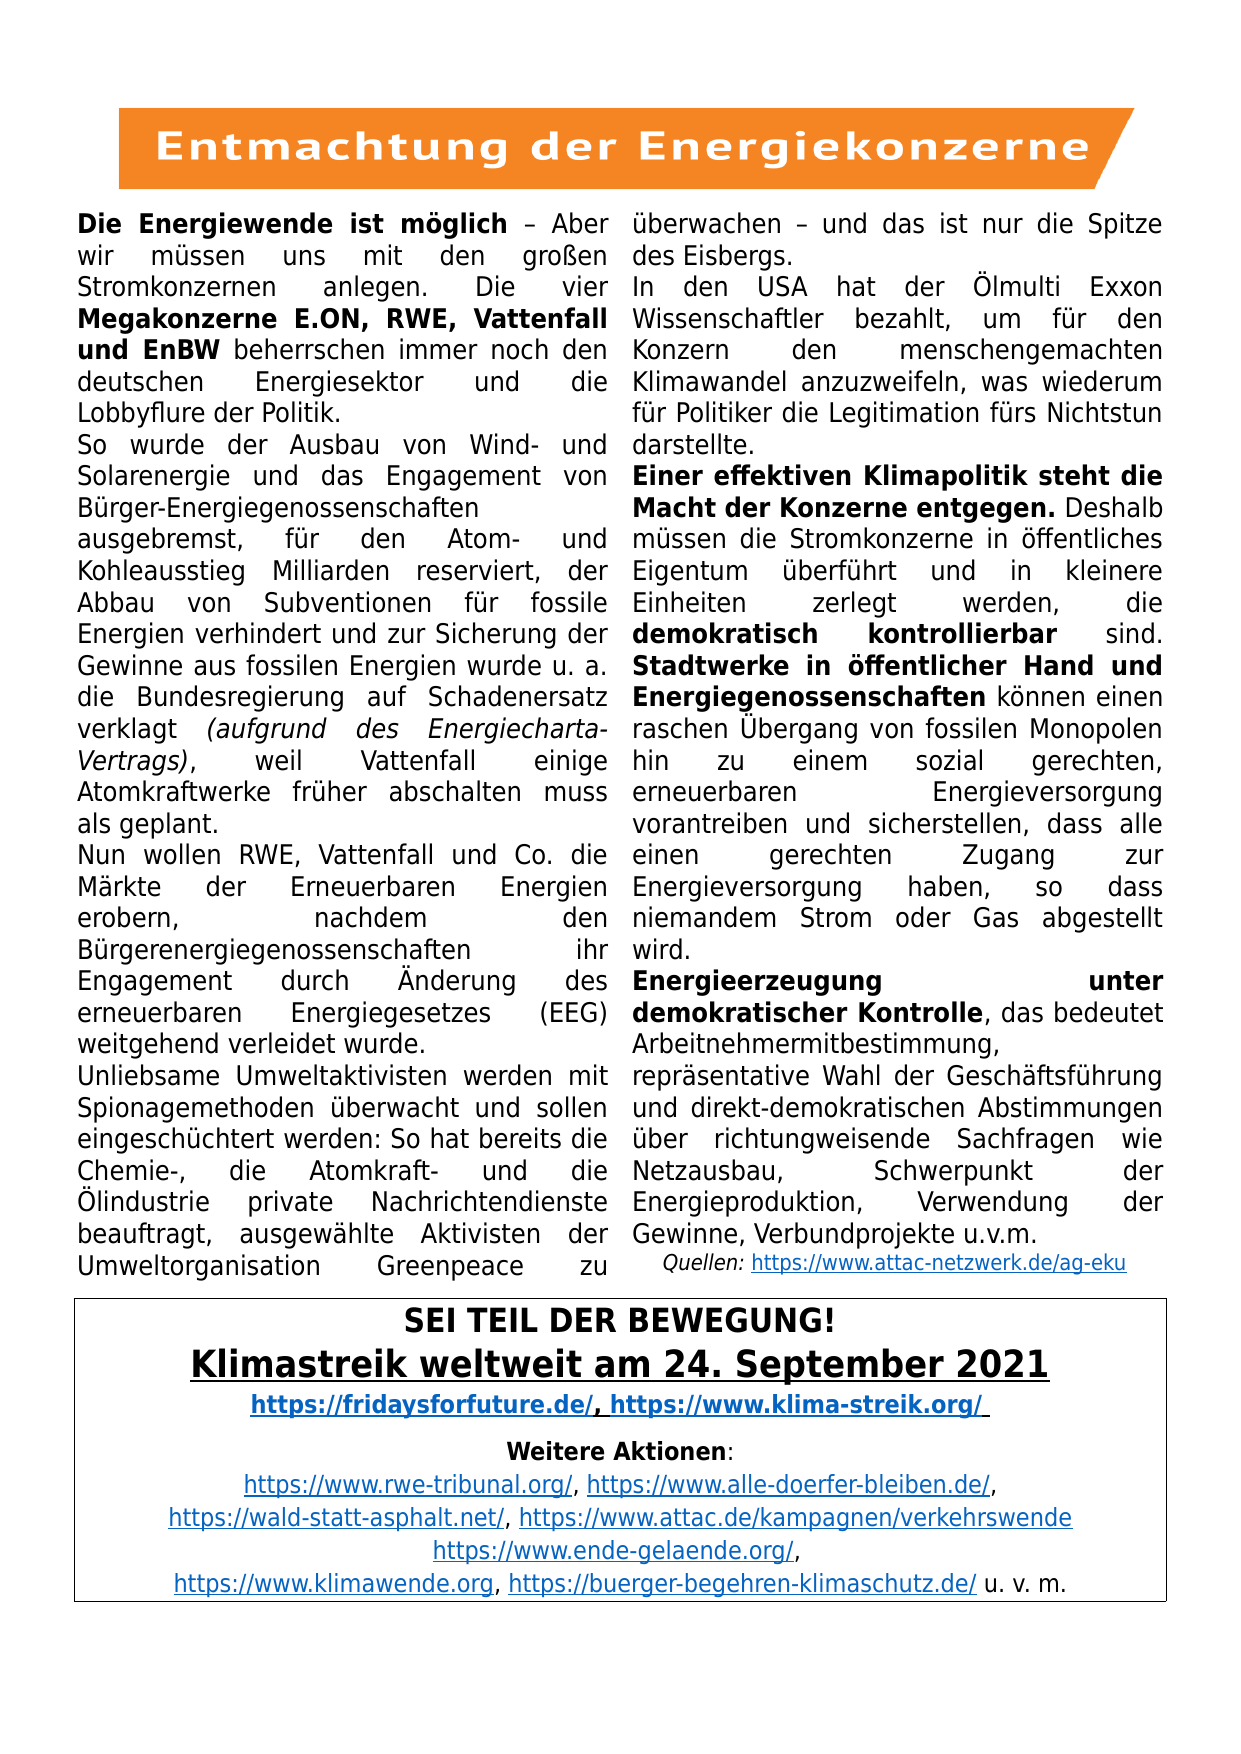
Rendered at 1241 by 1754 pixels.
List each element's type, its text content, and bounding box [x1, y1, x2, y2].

text Die Energiewende ist möglich – Aber wir müssen uns mit den großen Stromkonzernen anlegen. Die vier Megakonzerne E.ON, RWE, Vattenfall und EnBW beherrschen immer noch den deutschen Energiesektor und die Lobbyflure der Politik. [77, 208, 608, 429]
text Energieerzeugung unter demokratischer Kontrolle, das bedeutet Arbeitnehmermitbestimmung, repräsentative Wahl der Geschäftsführung und direkt-demokratischen Abstimmungen über richtungweisende Sachfragen wie Netzausbau, Schwerpunkt der Energieproduktion, Verwendung der Gewinne, Verbundprojekte u.v.m. [632, 966, 1163, 1250]
text https://www.klimawende.org, https://buerger-begehren-klimaschutz.de/ u. v. m. [75, 1566, 1166, 1601]
picture [89, 82, 1151, 154]
text https://www.ende-gelaende.org/, [75, 1533, 1166, 1565]
text Einer effektiven Klimapolitik steht die Macht der Konzerne entgegen. Deshalb müssen die Stromkonzerne in öffentliches Eigentum überführt und in kleinere Einheiten zerlegt werden, die demokratisch kontrollierbar sind. Stadtwerke in öffentlicher Hand und Energiegenossenschaften können einen raschen Übergang von fossilen Monopolen hin zu einem sozial gerechten, erneuerbaren Energieversorgung vorantreiben und sicherstellen, dass alle einen gerechten Zugang zur Energieversorgung haben, so dass niemandem Strom oder Gas abgestellt wird. [632, 461, 1163, 966]
text Quellen: https://www.attac-netzwerk.de/ag-eku [632, 1250, 1163, 1275]
text In den USA hat der Ölmulti Exxon Wissenschaftler bezahlt, um für den Konzern den menschengemachten Klimawandel anzuzweifeln, was wiederum für Politiker die Legitimation fürs Nichtstun darstellte. [632, 271, 1163, 461]
text So wurde der Ausbau von Wind- und Solarenergie und das Engagement von Bürger-Energiegenossenschaften ausgebremst, für den Atom- und Kohleausstieg Milliarden reserviert, der Abbau von Subventionen für fossile Energien verhindert und zur Sicherung der Gewinne aus fossilen Energien wurde u. a. die Bundesregierung auf Schadenersatz verklagt (aufgrund des Energiecharta-Vertrags), weil Vattenfall einige Atomkraftwerke früher abschalten muss als geplant. [77, 429, 608, 839]
text https://www.rwe-tribunal.org/, https://www.alle-doerfer-bleiben.de/, [75, 1467, 1166, 1499]
text https://fridaysforfuture.de/, https://www.klima-streik.org/ [75, 1387, 1166, 1419]
text Nun wollen RWE, Vattenfall und Co. die Märkte der Erneuerbaren Energien erobern, nachdem den Bürgerenergiegenossenschaften ihr Engagement durch Änderung des erneuerbaren Energiegesetzes (EEG) weitgehend verleidet wurde. [77, 839, 608, 1060]
text überwachen – und das ist nur die Spitze des Eisbergs. [632, 208, 1163, 271]
text Klimastreik weltweit am 24. September 2021 [75, 1340, 1166, 1387]
text Weitere Aktionen: [75, 1434, 1166, 1466]
text Unliebsame Umweltaktivisten werden mit Spionagemethoden überwacht und sollen eingeschüchtert werden: So hat bereits die Chemie-, die Atomkraft- und die Ölindustrie private Nachrichtendienste beauftragt, ausgewählte Aktivisten der Umweltorganisation Greenpeace zu [77, 1060, 608, 1281]
text https://wald-statt-asphalt.net/, https://www.attac.de/kampagnen/verkehrswende [75, 1500, 1166, 1532]
text SEI TEIL DER BEWEGUNG! [75, 1299, 1166, 1340]
